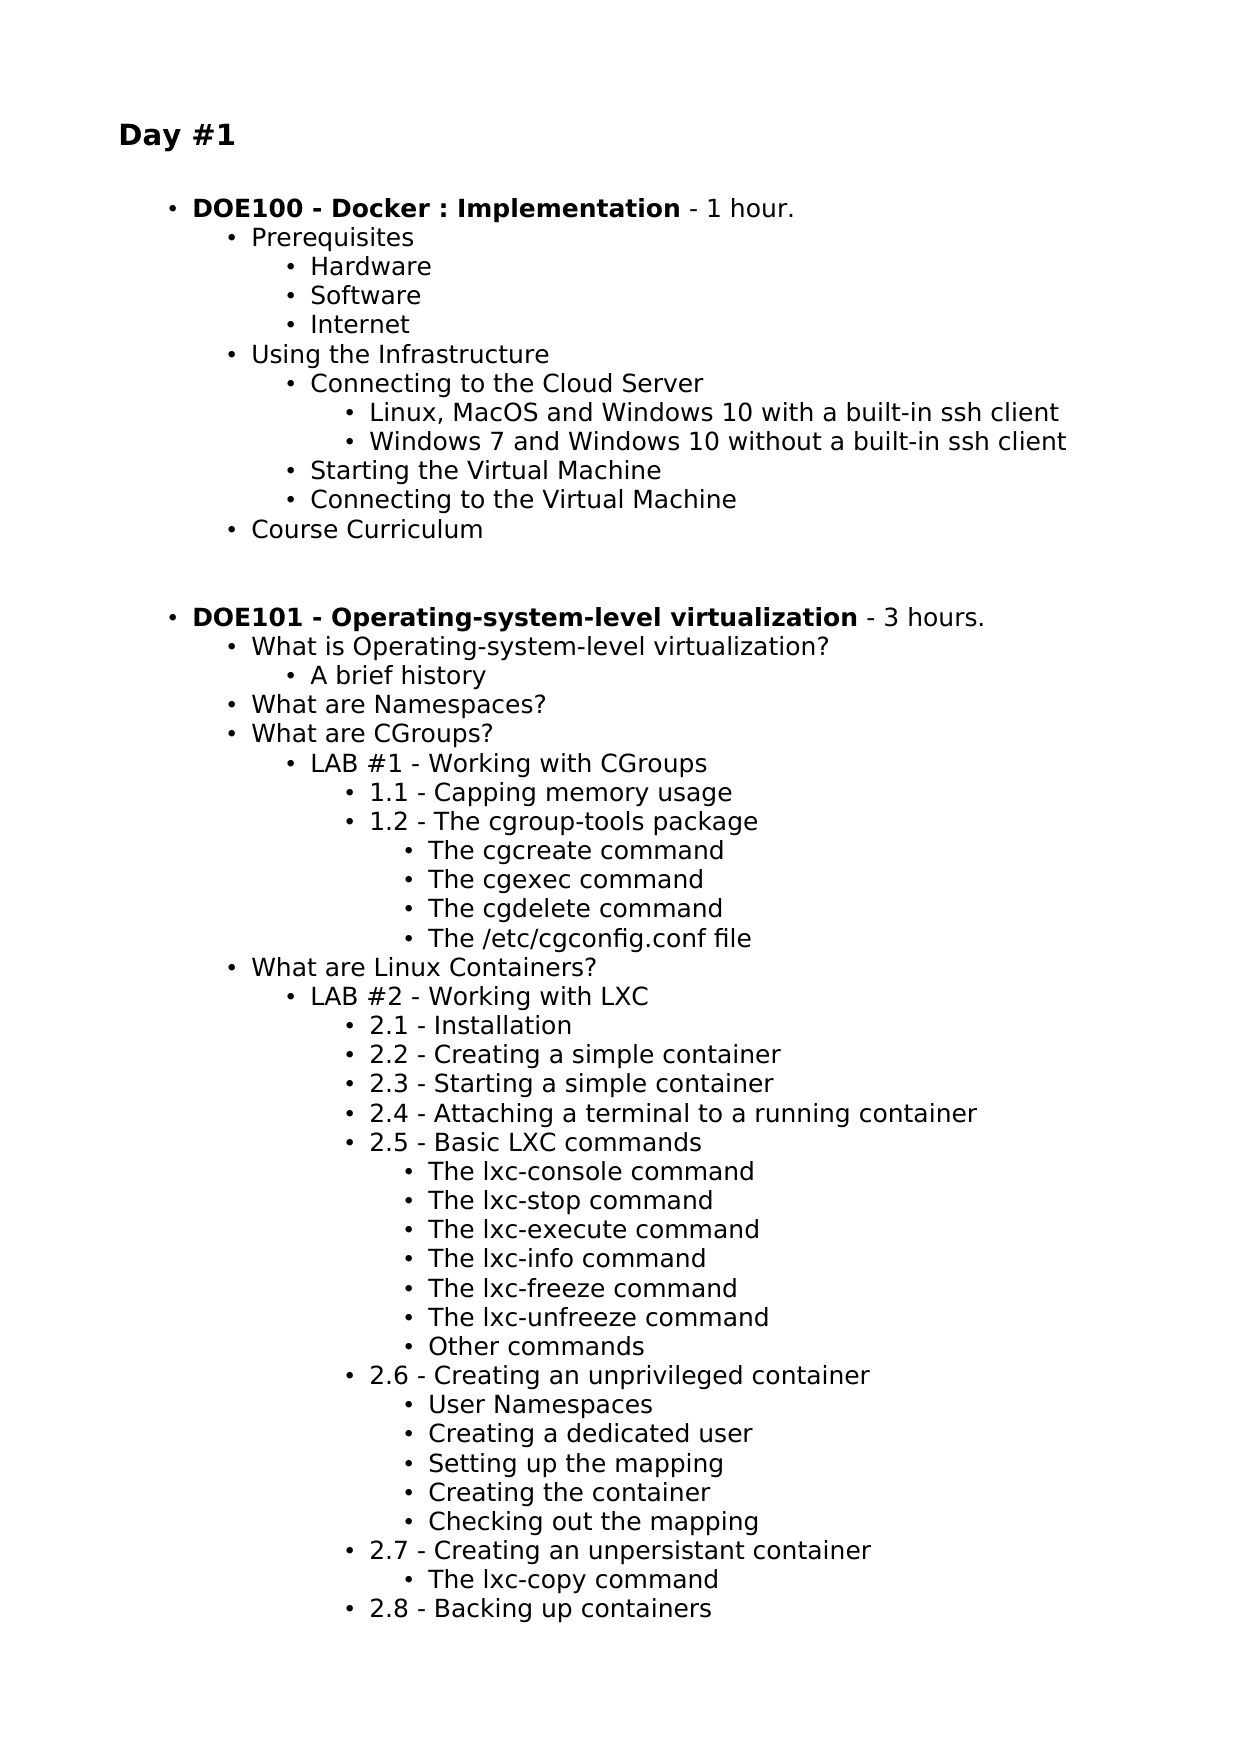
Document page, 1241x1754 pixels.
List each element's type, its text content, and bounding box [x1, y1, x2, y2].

list What is Operating-system-level virtualization? [236, 632, 1122, 661]
list 1.2 - The cgroup-tools package [354, 807, 1122, 836]
list The cgcreate command [413, 836, 1122, 866]
list A brief history [295, 661, 1122, 691]
list 2.7 - Creating an unpersistant container [354, 1536, 1122, 1566]
list DOE101 - Operating-system-level virtualization - 3 hours. [177, 603, 1122, 632]
list 2.1 - Installation [354, 1011, 1122, 1041]
list Creating a dedicated user [413, 1420, 1122, 1449]
list 2.4 - Attaching a terminal to a running container [354, 1099, 1122, 1128]
list The lxc-execute command [413, 1216, 1122, 1245]
list Connecting to the Virtual Machine [295, 486, 1122, 515]
list What are Namespaces? [236, 691, 1122, 720]
list 2.6 - Creating an unprivileged container [354, 1361, 1122, 1391]
list LAB #2 - Working with LXC [295, 982, 1122, 1011]
list Linux, MacOS and Windows 10 with a built-in ssh client [354, 398, 1122, 427]
list The lxc-console command [413, 1157, 1122, 1186]
list The lxc-info command [413, 1245, 1122, 1274]
list LAB #1 - Working with CGroups [295, 749, 1122, 778]
list The lxc-unfreeze command [413, 1303, 1122, 1332]
list Starting the Virtual Machine [295, 457, 1122, 486]
list The lxc-freeze command [413, 1274, 1122, 1303]
list 2.2 - Creating a simple container [354, 1041, 1122, 1070]
list DOE100 - Docker : Implementation - 1 hour. [177, 194, 1122, 223]
list The lxc-copy command [413, 1566, 1122, 1595]
list Other commands [413, 1332, 1122, 1361]
list 1.1 - Capping memory usage [354, 778, 1122, 807]
list The cgdelete command [413, 895, 1122, 924]
list Internet [295, 311, 1122, 340]
list The cgexec command [413, 866, 1122, 895]
list Software [295, 282, 1122, 311]
list Hardware [295, 252, 1122, 282]
list Checking out the mapping [413, 1507, 1122, 1536]
list 2.5 - Basic LXC commands [354, 1128, 1122, 1157]
list Windows 7 and Windows 10 without a built-in ssh client [354, 427, 1122, 457]
list What are Linux Containers? [236, 953, 1122, 982]
list Using the Infrastructure [236, 340, 1122, 369]
list Setting up the mapping [413, 1449, 1122, 1478]
list 2.3 - Starting a simple container [354, 1070, 1122, 1099]
list Creating the container [413, 1478, 1122, 1507]
list Prerequisites [236, 223, 1122, 252]
list What are CGroups? [236, 720, 1122, 749]
subtitle Day #1 [118, 118, 1122, 152]
list The lxc-stop command [413, 1186, 1122, 1216]
list User Namespaces [413, 1391, 1122, 1420]
list Course Curriculum [236, 515, 1122, 544]
list Connecting to the Cloud Server [295, 369, 1122, 398]
list The /etc/cgconfig.conf file [413, 924, 1122, 953]
list 2.8 - Backing up containers [354, 1595, 1122, 1624]
